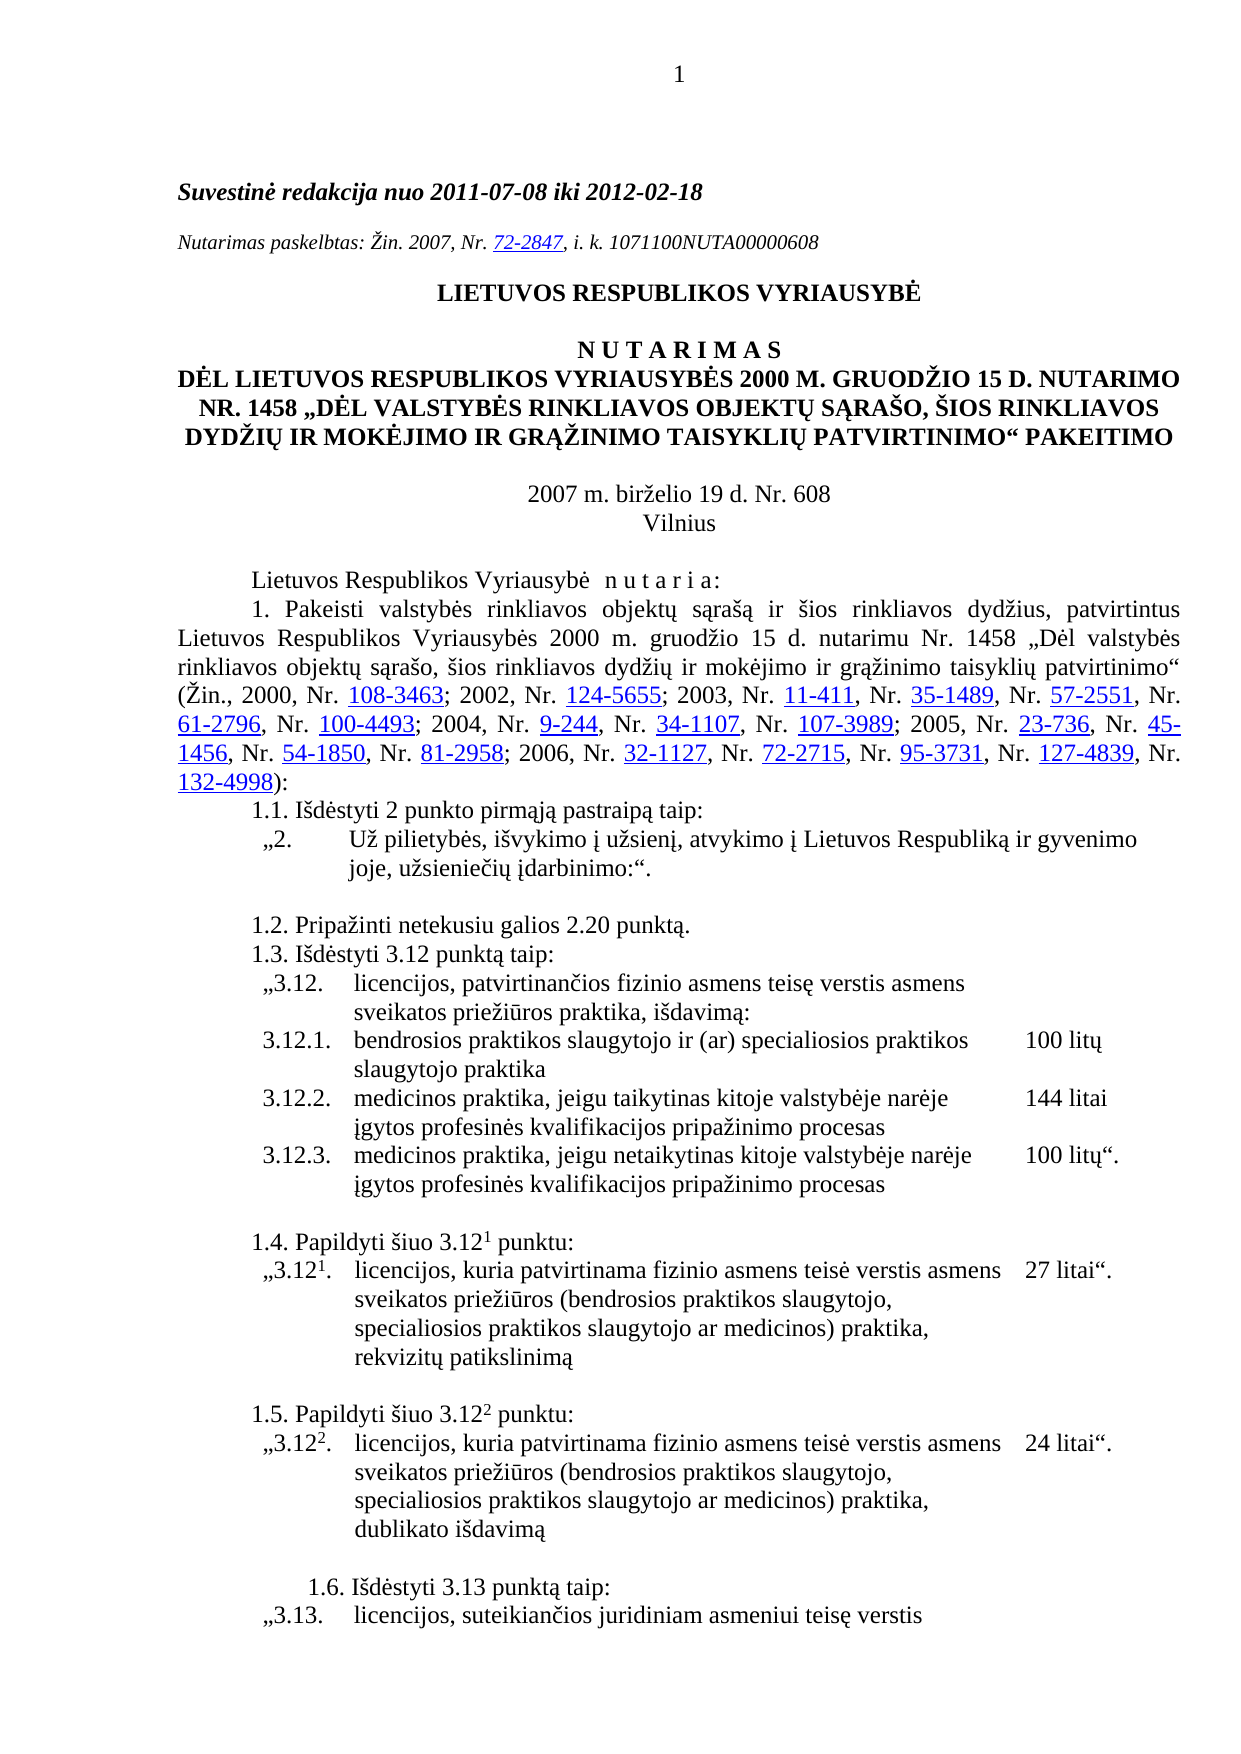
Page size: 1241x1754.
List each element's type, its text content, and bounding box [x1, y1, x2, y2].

table_header „3.12. [177, 968, 342, 1026]
table_header 24 litai“. [1014, 1428, 1181, 1543]
table_cell bendrosios praktikos slaugytojo ir (ar) specialiosios praktikos slaugytojo praktika [342, 1026, 1013, 1083]
text 1.2. Pripažinti netekusiu galios 2.20 punktą. [177, 911, 1181, 939]
text 1.4. Papildyti šiuo 3.121 punktu: [177, 1227, 1181, 1256]
table_cell 3.12.2. [177, 1083, 342, 1141]
text Lietuvos Respublikos Vyriausybė nutaria: [177, 566, 1181, 594]
table_cell 3.12.3. [177, 1141, 342, 1198]
table_cell 3.12.1. [177, 1026, 342, 1083]
table_header 27 litai“. [1014, 1256, 1181, 1371]
table_header „2. [177, 824, 337, 882]
table_header [1014, 1601, 1181, 1629]
table_cell 100 litų [1014, 1026, 1181, 1083]
text 1. Pakeisti valstybės rinkliavos objektų sąrašą ir šios rinkliavos dydžius, patvirtintus Lietuvos Respublikos Vyriausybės 2000 m. gruodžio 15 d. nutarimu Nr. 1458 „Dėl valstybės rinkliavos objektų sąrašo, šios rinkliavos dydžių ir mokėjimo ir grąžinimo taisyklių patvirtinimo“ (Žin., 2000, Nr. 108-3463; 2002, Nr. 124-5655; 2003, Nr. 11-411, Nr. 35-1489, Nr. 57-2551, Nr. 61-2796, Nr. 100-4493; 2004, Nr. 9-244, Nr. 34-1107, Nr. 107-3989; 2005, Nr. 23-736, Nr. 45-1456, Nr. 54-1850, Nr. 81-2958; 2006, Nr. 32-1127, Nr. 72-2715, Nr. 95-3731, Nr. 127-4839, Nr. 132-4998): [177, 594, 1181, 796]
table_cell 144 litai [1014, 1083, 1181, 1141]
text LIETUVOS RESPUBLIKOS VYRIAUSYBĖ [177, 278, 1181, 307]
text 1.5. Papildyti šiuo 3.122 punktu: [177, 1399, 1181, 1428]
table_header Už pilietybės, išvykimo į užsienį, atvykimo į Lietuvos Respubliką ir gyvenimo joje, užsieniečių įdarbinimo:“. [338, 824, 1181, 882]
table_header „3.122. [177, 1428, 343, 1543]
text 1.3. Išdėstyti 3.12 punktą taip: [177, 939, 1181, 968]
table_header licencijos, kuria patvirtinama fizinio asmens teisė verstis asmens sveikatos priežiūros (bendrosios praktikos slaugytojo, specialiosios praktikos slaugytojo ar medicinos) praktika, rekvizitų patikslinimą [343, 1256, 1013, 1371]
text 1.1. Išdėstyti 2 punkto pirmąją pastraipą taip: [177, 796, 1181, 824]
text 1.6. Išdėstyti 3.13 punktą taip: [233, 1572, 1181, 1601]
table_header licencijos, patvirtinančios fizinio asmens teisę verstis asmens sveikatos priežiūros praktika, išdavimą: [342, 968, 1013, 1026]
table_header licencijos, kuria patvirtinama fizinio asmens teisė verstis asmens sveikatos priežiūros (bendrosios praktikos slaugytojo, specialiosios praktikos slaugytojo ar medicinos) praktika, dublikato išdavimą [343, 1428, 1013, 1543]
table_header [1014, 968, 1181, 1026]
table_cell 100 litų“. [1014, 1141, 1181, 1198]
table_header licencijos, suteikiančios juridiniam asmeniui teisę verstis [342, 1601, 1013, 1629]
text N U T A R I M A S [177, 336, 1181, 364]
text Vilnius [177, 508, 1181, 537]
text Suvestinė redakcija nuo 2011-07-08 iki 2012-02-18 [177, 177, 1181, 206]
text DĖL LIETUVOS RESPUBLIKOS VYRIAUSYBĖS 2000 M. GRUODŽIO 15 D. NUTARIMO NR. 1458 „DĖL VALSTYBĖS RINKLIAVOS OBJEKTŲ SĄRAŠO, ŠIOS RINKLIAVOS DYDŽIŲ IR MOKĖJIMO IR GRĄŽINIMO TAISYKLIŲ PATVIRTINIMO“ PAKEITIMO [177, 364, 1181, 451]
text 2007 m. birželio 19 d. Nr. 608 [177, 479, 1181, 508]
table_cell medicinos praktika, jeigu netaikytinas kitoje valstybėje narėje įgytos profesinės kvalifikacijos pripažinimo procesas [342, 1141, 1013, 1198]
table_header „3.13. [177, 1601, 342, 1629]
table_cell medicinos praktika, jeigu taikytinas kitoje valstybėje narėje įgytos profesinės kvalifikacijos pripažinimo procesas [342, 1083, 1013, 1141]
table_header „3.121. [177, 1256, 343, 1371]
text Nutarimas paskelbtas: Žin. 2007, Nr. 72-2847, i. k. 1071100NUTA00000608 [177, 230, 1181, 254]
